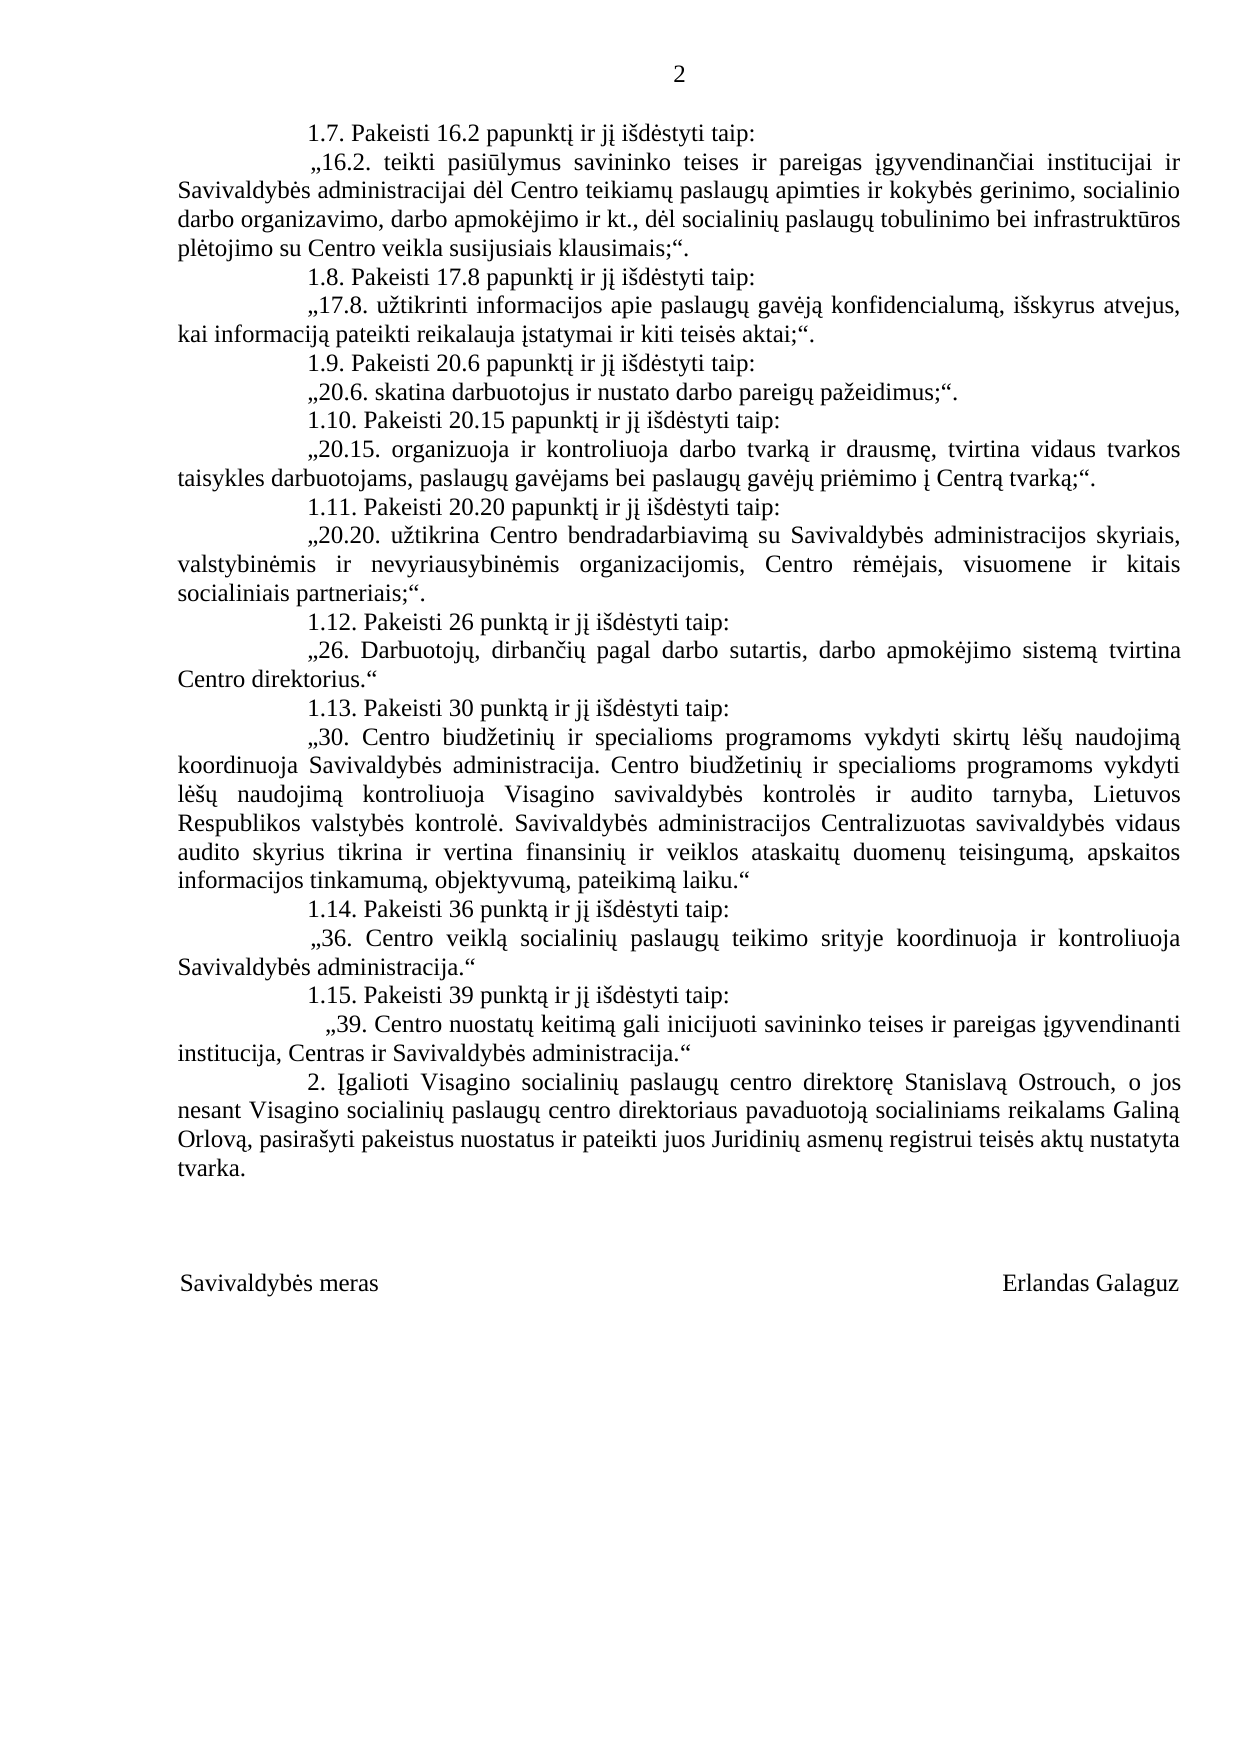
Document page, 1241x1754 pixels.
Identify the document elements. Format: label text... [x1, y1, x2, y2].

text 1.14. Pakeisti 36 punktą ir jį išdėstyti taip: [177, 894, 1181, 923]
text 1.7. Pakeisti 16.2 papunktį ir jį išdėstyti taip: [177, 118, 1181, 147]
text 1.11. Pakeisti 20.20 papunktį ir jį išdėstyti taip: [177, 492, 1181, 521]
text „26. Darbuotojų, dirbančių pagal darbo sutartis, darbo apmokėjimo sistemą tvirtina Centro direktorius.“ [177, 636, 1181, 693]
text „36. Centro veiklą socialinių paslaugų teikimo srityje koordinuoja ir kontroliuoja Savivaldybės administracija.“ [177, 923, 1181, 981]
text 1.15. Pakeisti 39 punktą ir jį išdėstyti taip: [177, 981, 1181, 1009]
text 1.8. Pakeisti 17.8 papunktį ir jį išdėstyti taip: [177, 262, 1181, 291]
text „39. Centro nuostatų keitimą gali inicijuoti savininko teises ir pareigas įgyvendinanti institucija, Centras ir Savivaldybės administracija.“ [177, 1009, 1181, 1067]
text 1.13. Pakeisti 30 punktą ir jį išdėstyti taip: [177, 693, 1181, 722]
text „30. Centro biudžetinių ir specialioms programoms vykdyti skirtų lėšų naudojimą koordinuoja Savivaldybės administracija. Centro biudžetinių ir specialioms programoms vykdyti lėšų naudojimą kontroliuoja Visagino savivaldybės kontrolės ir audito tarnyba, Lietuvos Respublikos valstybės kontrolė. Savivaldybės administracijos Centralizuotas savivaldybės vidaus audito skyrius tikrina ir vertina finansinių ir veiklos ataskaitų duomenų teisingumą, apskaitos informacijos tinkamumą, objektyvumą, pateikimą laiku.“ [177, 722, 1181, 894]
text „20.15. organizuoja ir kontroliuoja darbo tvarką ir drausmę, tvirtina vidaus tvarkos taisykles darbuotojams, paslaugų gavėjams bei paslaugų gavėjų priėmimo į Centrą tvarką;“. [177, 434, 1181, 492]
text 2. Įgalioti Visagino socialinių paslaugų centro direktorę Stanislavą Ostrouch, o jos nesant Visagino socialinių paslaugų centro direktoriaus pavaduotoją socialiniams reikalams Galiną Orlovą, pasirašyti pakeistus nuostatus ir pateikti juos Juridinių asmenų registrui teisės aktų nustatyta tvarka. [177, 1067, 1181, 1182]
text 1.9. Pakeisti 20.6 papunktį ir jį išdėstyti taip: [177, 348, 1181, 377]
text Savivaldybės meras Erlandas Galaguz [177, 1268, 1181, 1297]
text „20.20. užtikrina Centro bendradarbiavimą su Savivaldybės administracijos skyriais, valstybinėmis ir nevyriausybinėmis organizacijomis, Centro rėmėjais, visuomene ir kitais socialiniais partneriais;“. [177, 521, 1181, 607]
text 1.10. Pakeisti 20.15 papunktį ir jį išdėstyti taip: [177, 406, 1181, 434]
text „20.6. skatina darbuotojus ir nustato darbo pareigų pažeidimus;“. [177, 377, 1181, 406]
text „17.8. užtikrinti informacijos apie paslaugų gavėją konfidencialumą, išskyrus atvejus, kai informaciją pateikti reikalauja įstatymai ir kiti teisės aktai;“. [177, 291, 1181, 348]
text 1.12. Pakeisti 26 punktą ir jį išdėstyti taip: [177, 607, 1181, 636]
text „16.2. teikti pasiūlymus savininko teises ir pareigas įgyvendinančiai institucijai ir Savivaldybės administracijai dėl Centro teikiamų paslaugų apimties ir kokybės gerinimo, socialinio darbo organizavimo, darbo apmokėjimo ir kt., dėl socialinių paslaugų tobulinimo bei infrastruktūros plėtojimo su Centro veikla susijusiais klausimais;“. [177, 147, 1181, 262]
